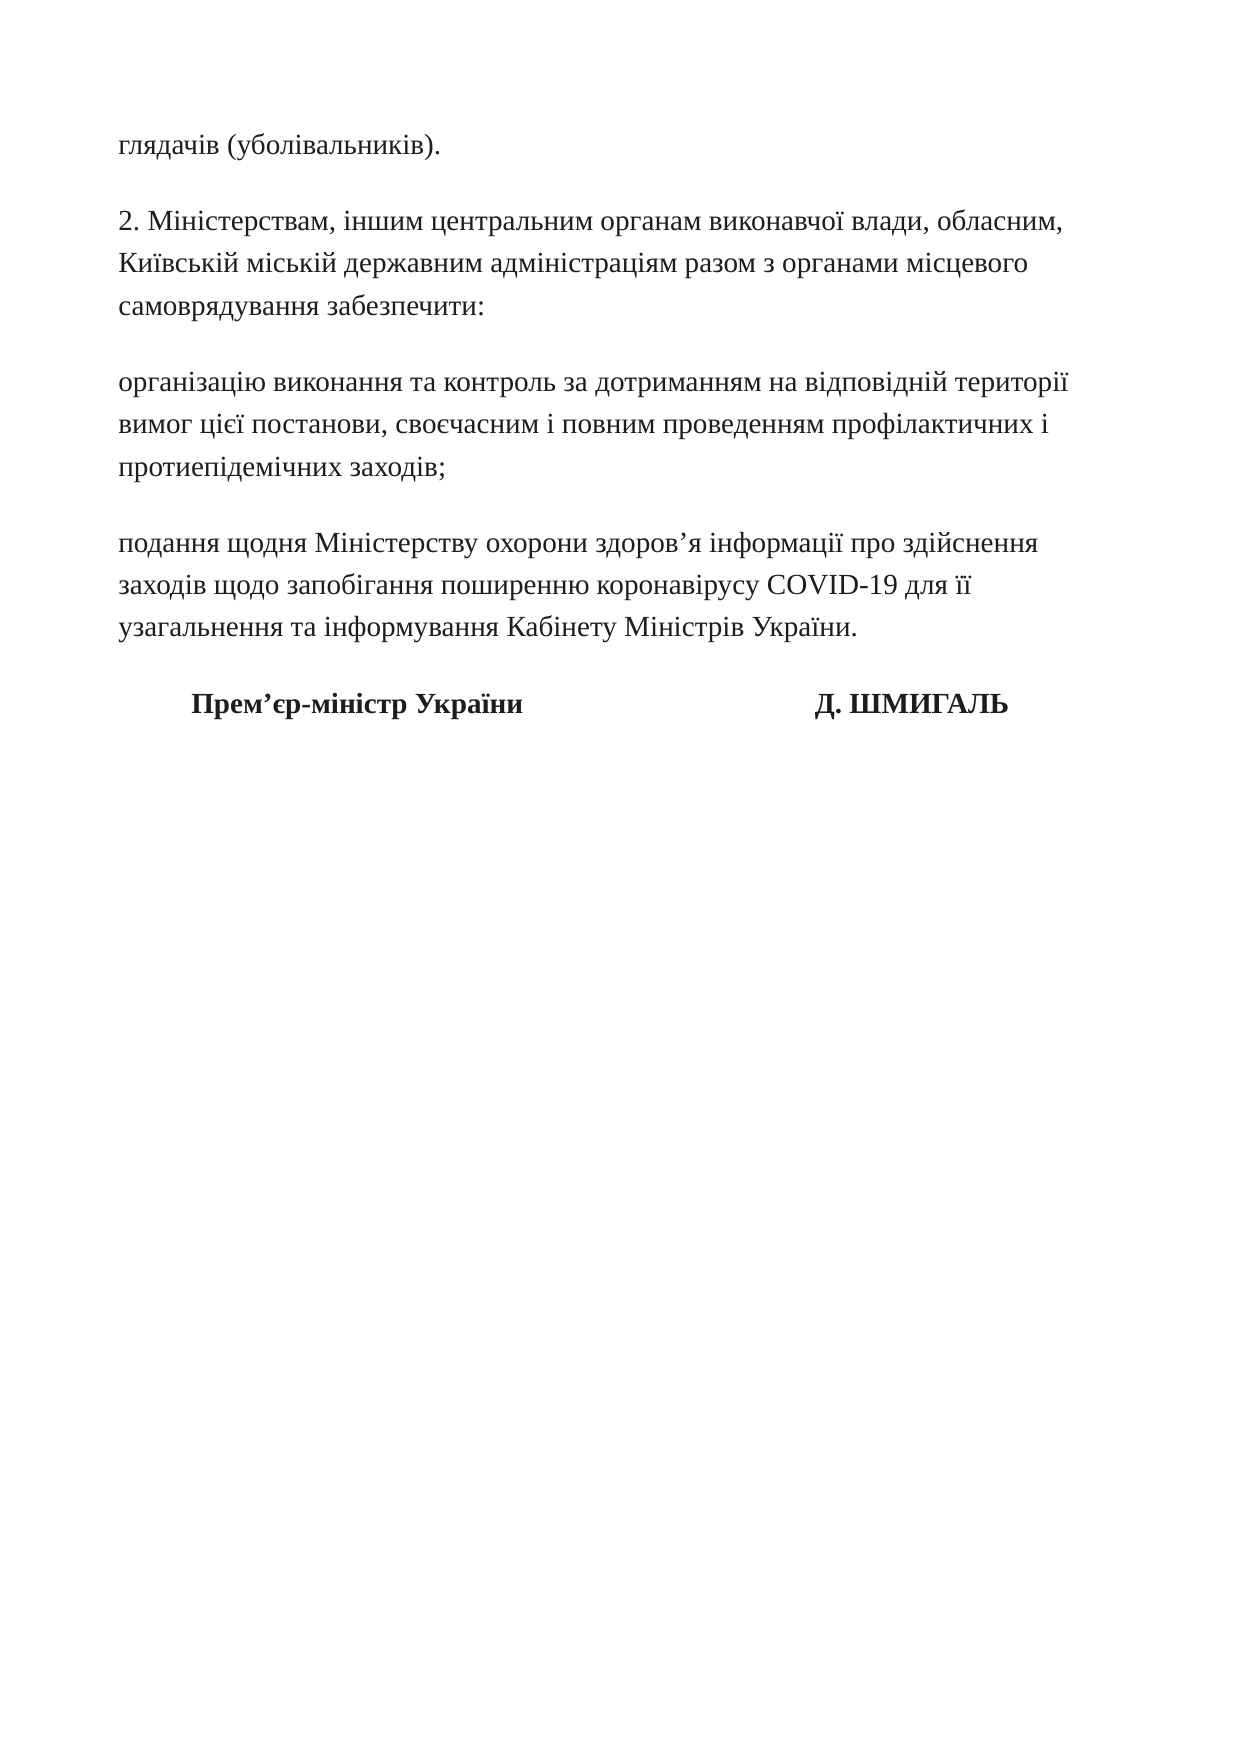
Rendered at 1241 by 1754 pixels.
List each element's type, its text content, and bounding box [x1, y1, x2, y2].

text глядачів (уболівальників). [118, 118, 1122, 160]
text подання щодня Міністерству охорони здоров’я інформації про здійснення заходів щодо запобігання поширенню коронавірусу COVID-19 для її узагальнення та інформування Кабінету Міністрів України. [118, 517, 1122, 643]
text Прем’єр-міністр України Д. ШМИГАЛЬ [118, 677, 1122, 720]
text 2. Міністерствам, іншим центральним органам виконавчої влади, обласним, Київській міській державним адміністраціям разом з органами місцевого самоврядування забезпечити: [118, 195, 1122, 321]
text організацію виконання та контроль за дотриманням на відповідній території вимог цієї постанови, своєчасним і повним проведенням профілактичних і протиепідемічних заходів; [118, 356, 1122, 482]
